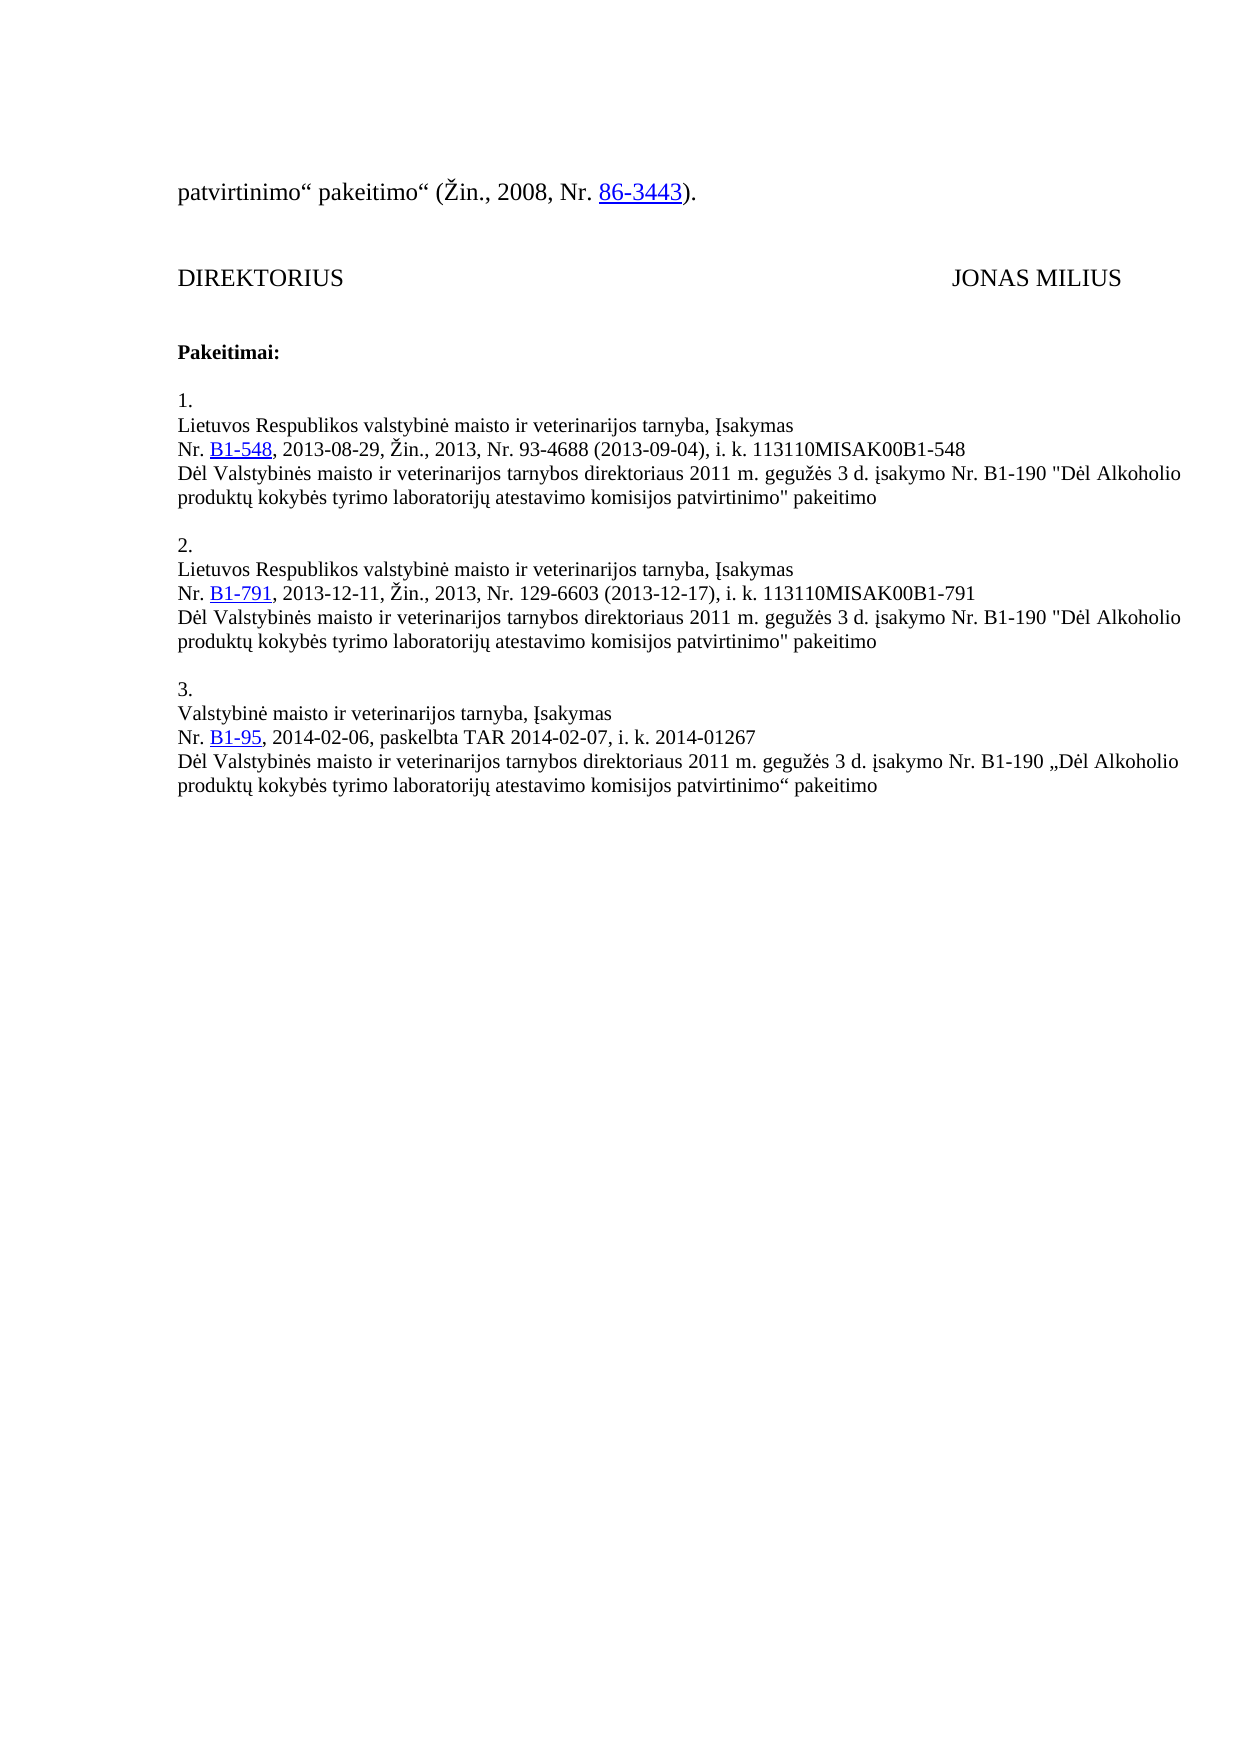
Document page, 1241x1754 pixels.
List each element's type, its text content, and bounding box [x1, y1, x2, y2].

text Nr. B1-548, 2013-08-29, Žin., 2013, Nr. 93-4688 (2013-09-04), i. k. 113110MISAK00B1-548 [177, 437, 1181, 461]
text Pakeitimai: [177, 340, 1181, 364]
text Lietuvos Respublikos valstybinė maisto ir veterinarijos tarnyba, Įsakymas [177, 557, 1181, 581]
text 1. [177, 388, 1181, 412]
text 2. [177, 533, 1181, 557]
text Valstybinė maisto ir veterinarijos tarnyba, Įsakymas [177, 701, 1181, 725]
text Dėl Valstybinės maisto ir veterinarijos tarnybos direktoriaus 2011 m. gegužės 3 d. įsakymo Nr. B1-190 "Dėl Alkoholio produktų kokybės tyrimo laboratorijų atestavimo komisijos patvirtinimo" pakeitimo [177, 461, 1181, 509]
text 3. [177, 677, 1181, 701]
text Direktorius Jonas Milius [177, 263, 1181, 292]
text Dėl Valstybinės maisto ir veterinarijos tarnybos direktoriaus 2011 m. gegužės 3 d. įsakymo Nr. B1-190 "Dėl Alkoholio produktų kokybės tyrimo laboratorijų atestavimo komisijos patvirtinimo" pakeitimo [177, 605, 1181, 653]
text Nr. B1-791, 2013-12-11, Žin., 2013, Nr. 129-6603 (2013-12-17), i. k. 113110MISAK00B1-791 [177, 581, 1181, 605]
text Lietuvos Respublikos valstybinė maisto ir veterinarijos tarnyba, Įsakymas [177, 412, 1181, 437]
text patvirtinimo“ pakeitimo“ (Žin., 2008, Nr. 86-3443). [177, 177, 1181, 206]
text Dėl Valstybinės maisto ir veterinarijos tarnybos direktoriaus 2011 m. gegužės 3 d. įsakymo Nr. B1-190 „Dėl Alkoholio produktų kokybės tyrimo laboratorijų atestavimo komisijos patvirtinimo“ pakeitimo [177, 749, 1181, 797]
text Nr. B1-95, 2014-02-06, paskelbta TAR 2014-02-07, i. k. 2014-01267 [177, 725, 1181, 749]
